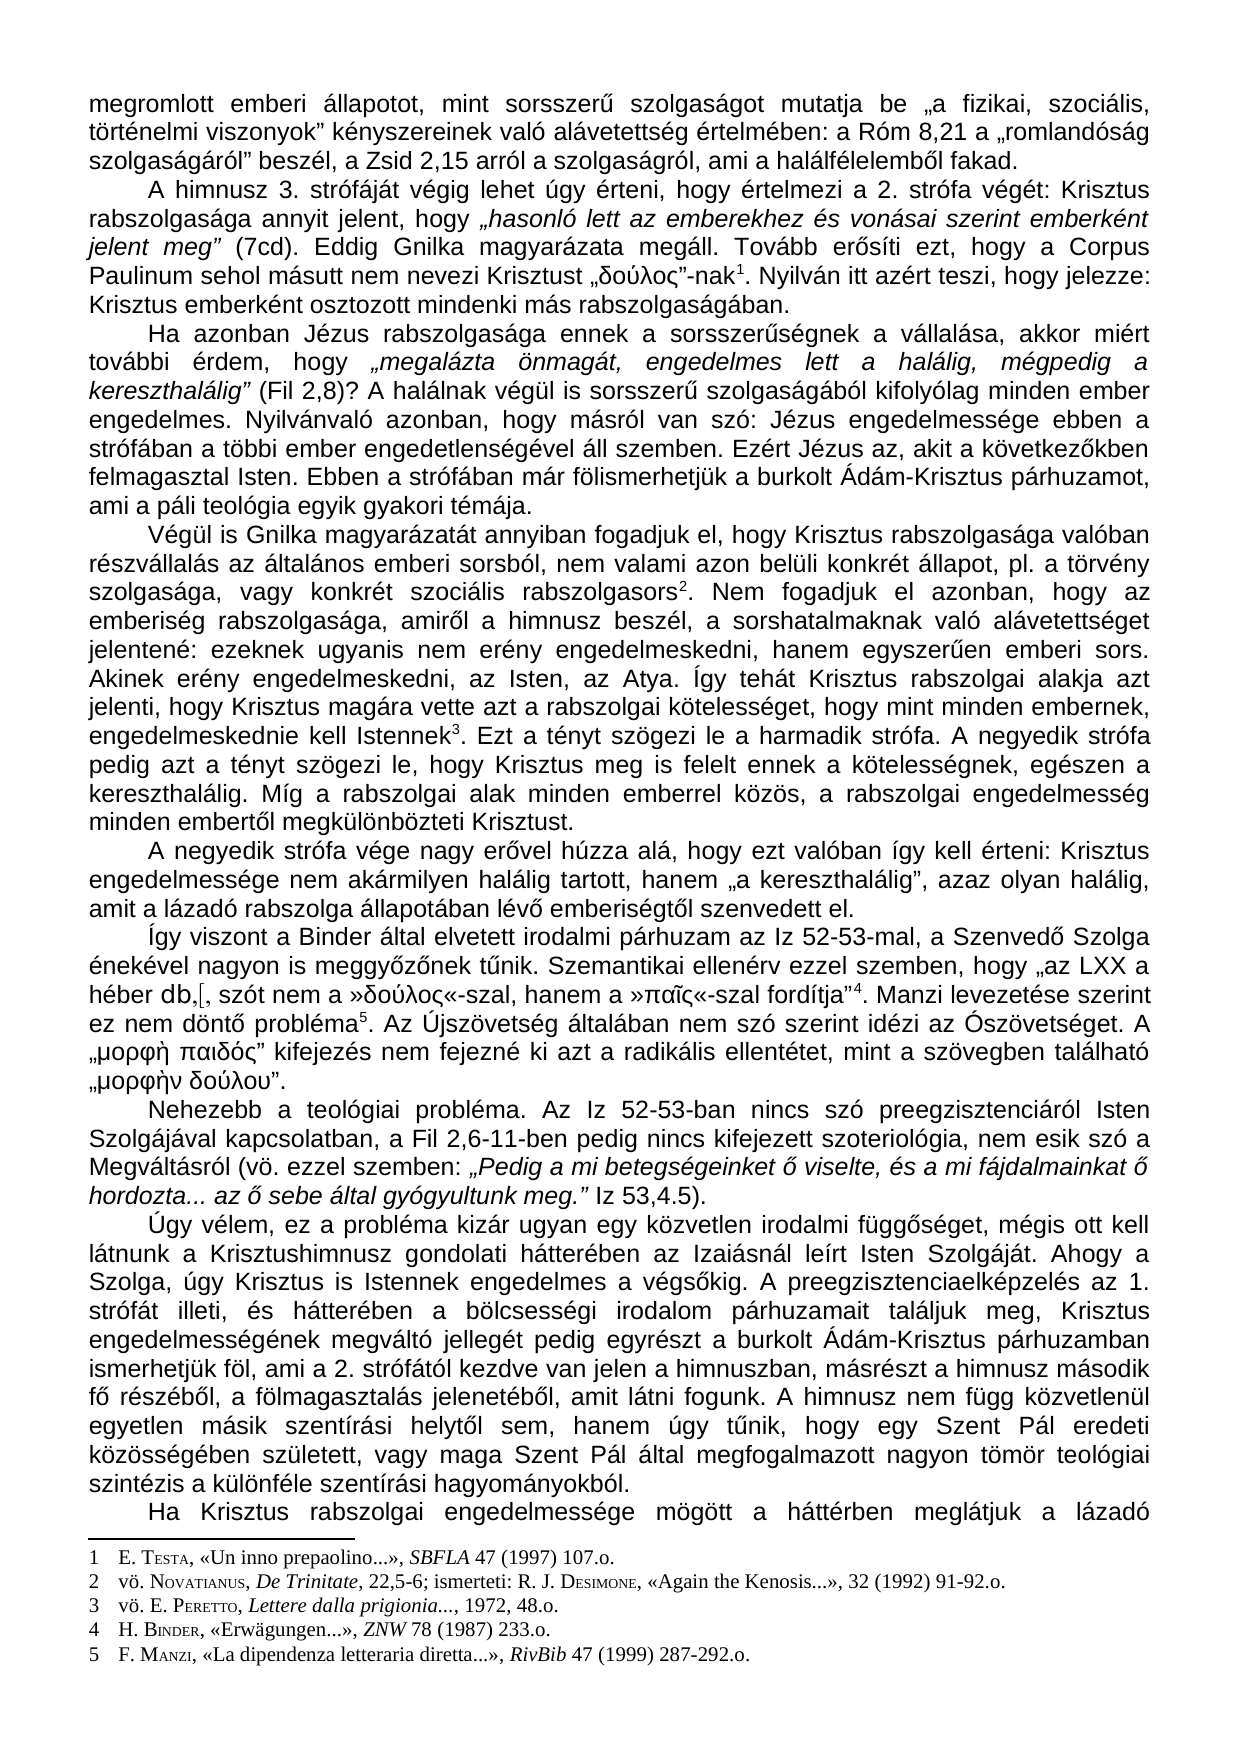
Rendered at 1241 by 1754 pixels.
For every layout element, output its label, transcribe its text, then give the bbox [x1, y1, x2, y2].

text A himnusz 3. strófáját végig lehet úgy érteni, hogy értelmezi a 2. strófa végét: Krisztus rabszolgasága annyit jelent, hogy „hasonló lett az emberekhez és vonásai szerint emberként jelent meg” (7cd). Eddig Gnilka magyarázata megáll. Tovább erősíti ezt, hogy a Corpus Paulinum sehol másutt nem nevezi Krisztust „δούλος”-nak. Nyilván itt azért teszi, hogy jelezze: Krisztus emberként osztozott mindenki más rabszolgaságában. [88, 175, 1152, 318]
text H. Binder, «Erwägungen...», ZNW 78 (1987) 233.o. [88, 1617, 1152, 1641]
text Ha Krisztus rabszolgai engedelmessége mögött a háttérben meglátjuk a lázadó [88, 1497, 1152, 1526]
text Ha azonban Jézus rabszolgasága ennek a sorsszerűségnek a vállalása, akkor miért további érdem, hogy „megalázta önmagát, engedelmes lett a halálig, mégpedig a kereszthalálig” (Fil 2,8)? A halálnak végül is sorsszerű szolgaságából kifolyólag minden ember engedelmes. Nyilvánvaló azonban, hogy másról van szó: Jézus engedelmessége ebben a strófában a többi ember engedetlenségével áll szemben. Ezért Jézus az, akit a következőkben felmagasztal Isten. Ebben a strófában már fölismerhetjük a burkolt Ádám-Krisztus párhuzamot, ami a páli teológia egyik gyakori témája. [88, 318, 1152, 520]
text E. Testa, «Un inno prepaolino...», SBFLA 47 (1997) 107.o. [88, 1545, 1152, 1569]
text Így viszont a Binder által elvetett irodalmi párhuzam az Iz 52-53-mal, a Szenvedő Szolga énekével nagyon is meggyőzőnek tűnik. Szemantikai ellenérv ezzel szemben, hogy „az LXX a héber db,[, szót nem a »δούλος«-szal, hanem a »παῖς«-szal fordítja”. Manzi levezetése szerint ez nem döntő probléma. Az Újszövetség általában nem szó szerint idézi az Ószövetséget. A „μορφὴ παιδός” kifejezés nem fejezné ki azt a radikális ellentétet, mint a szövegben található „μορφὴν δούλου”. [88, 922, 1152, 1095]
text Végül is Gnilka magyarázatát annyiban fogadjuk el, hogy Krisztus rabszolgasága valóban részvállalás az általános emberi sorsból, nem valami azon belüli konkrét állapot, pl. a törvény szolgasága, vagy konkrét szociális rabszolgasors. Nem fogadjuk el azonban, hogy az emberiség rabszolgasága, amiről a himnusz beszél, a sorshatalmaknak való alávetettséget jelentené: ezeknek ugyanis nem erény engedelmeskedni, hanem egyszerűen emberi sors. Akinek erény engedelmeskedni, az Isten, az Atya. Így tehát Krisztus rabszolgai alakja azt jelenti, hogy Krisztus magára vette azt a rabszolgai kötelességet, hogy mint minden embernek, engedelmeskednie kell Istennek. Ezt a tényt szögezi le a harmadik strófa. A negyedik strófa pedig azt a tényt szögezi le, hogy Krisztus meg is felelt ennek a kötelességnek, egészen a kereszthalálig. Míg a rabszolgai alak minden emberrel közös, a rabszolgai engedelmesség minden embertől megkülönbözteti Krisztust. [88, 520, 1152, 836]
text vö. E. Peretto, Lettere dalla prigionia..., 1972, 48.o. [88, 1593, 1152, 1617]
text A negyedik strófa vége nagy erővel húzza alá, hogy ezt valóban így kell érteni: Krisztus engedelmessége nem akármilyen halálig tartott, hanem „a kereszthalálig”, azaz olyan halálig, amit a lázadó rabszolga állapotában lévő emberiségtől szenvedett el. [88, 836, 1152, 922]
text Nehezebb a teológiai probléma. Az Iz 52-53-ban nincs szó preegzisztenciáról Isten Szolgájával kapcsolatban, a Fil 2,6-11-ben pedig nincs kifejezett szoteriológia, nem esik szó a Megváltásról (vö. ezzel szemben: „Pedig a mi betegségeinket ő viselte, és a mi fájdalmainkat ő hordozta... az ő sebe által gyógyultunk meg.” Iz 53,4.5). [88, 1095, 1152, 1210]
text megromlott emberi állapotot, mint sorsszerű szolgaságot mutatja be „a fizikai, szociális, történelmi viszonyok” kényszereinek való alávetettség értelmében: a Róm 8,21 a „romlandóság szolgaságáról” beszél, a Zsid 2,15 arról a szolgaságról, ami a halálfélelemből fakad. [88, 88, 1152, 175]
text vö. Novatianus, De Trinitate, 22,5-6; ismerteti: R. J. Desimone, «Again the Kenosis...», 32 (1992) 91-92.o. [88, 1569, 1152, 1593]
text F. Manzi, «La dipendenza letteraria diretta...», RivBib 47 (1999) 287-292.o. [88, 1641, 1152, 1665]
text Úgy vélem, ez a probléma kizár ugyan egy közvetlen irodalmi függőséget, mégis ott kell látnunk a Krisztushimnusz gondolati hátterében az Izaiásnál leírt Isten Szolgáját. Ahogy a Szolga, úgy Krisztus is Istennek engedelmes a végsőkig. A preegzisztenciaelképzelés az 1. strófát illeti, és hátterében a bölcsességi irodalom párhuzamait találjuk meg, Krisztus engedelmességének megváltó jellegét pedig egyrészt a burkolt Ádám-Krisztus párhuzamban ismerhetjük föl, ami a 2. strófától kezdve van jelen a himnuszban, másrészt a himnusz második fő részéből, a fölmagasztalás jelenetéből, amit látni fogunk. A himnusz nem függ közvetlenül egyetlen másik szentírási helytől sem, hanem úgy tűnik, hogy egy Szent Pál eredeti közösségében született, vagy maga Szent Pál által megfogalmazott nagyon tömör teológiai szintézis a különféle szentírási hagyományokból. [88, 1210, 1152, 1497]
